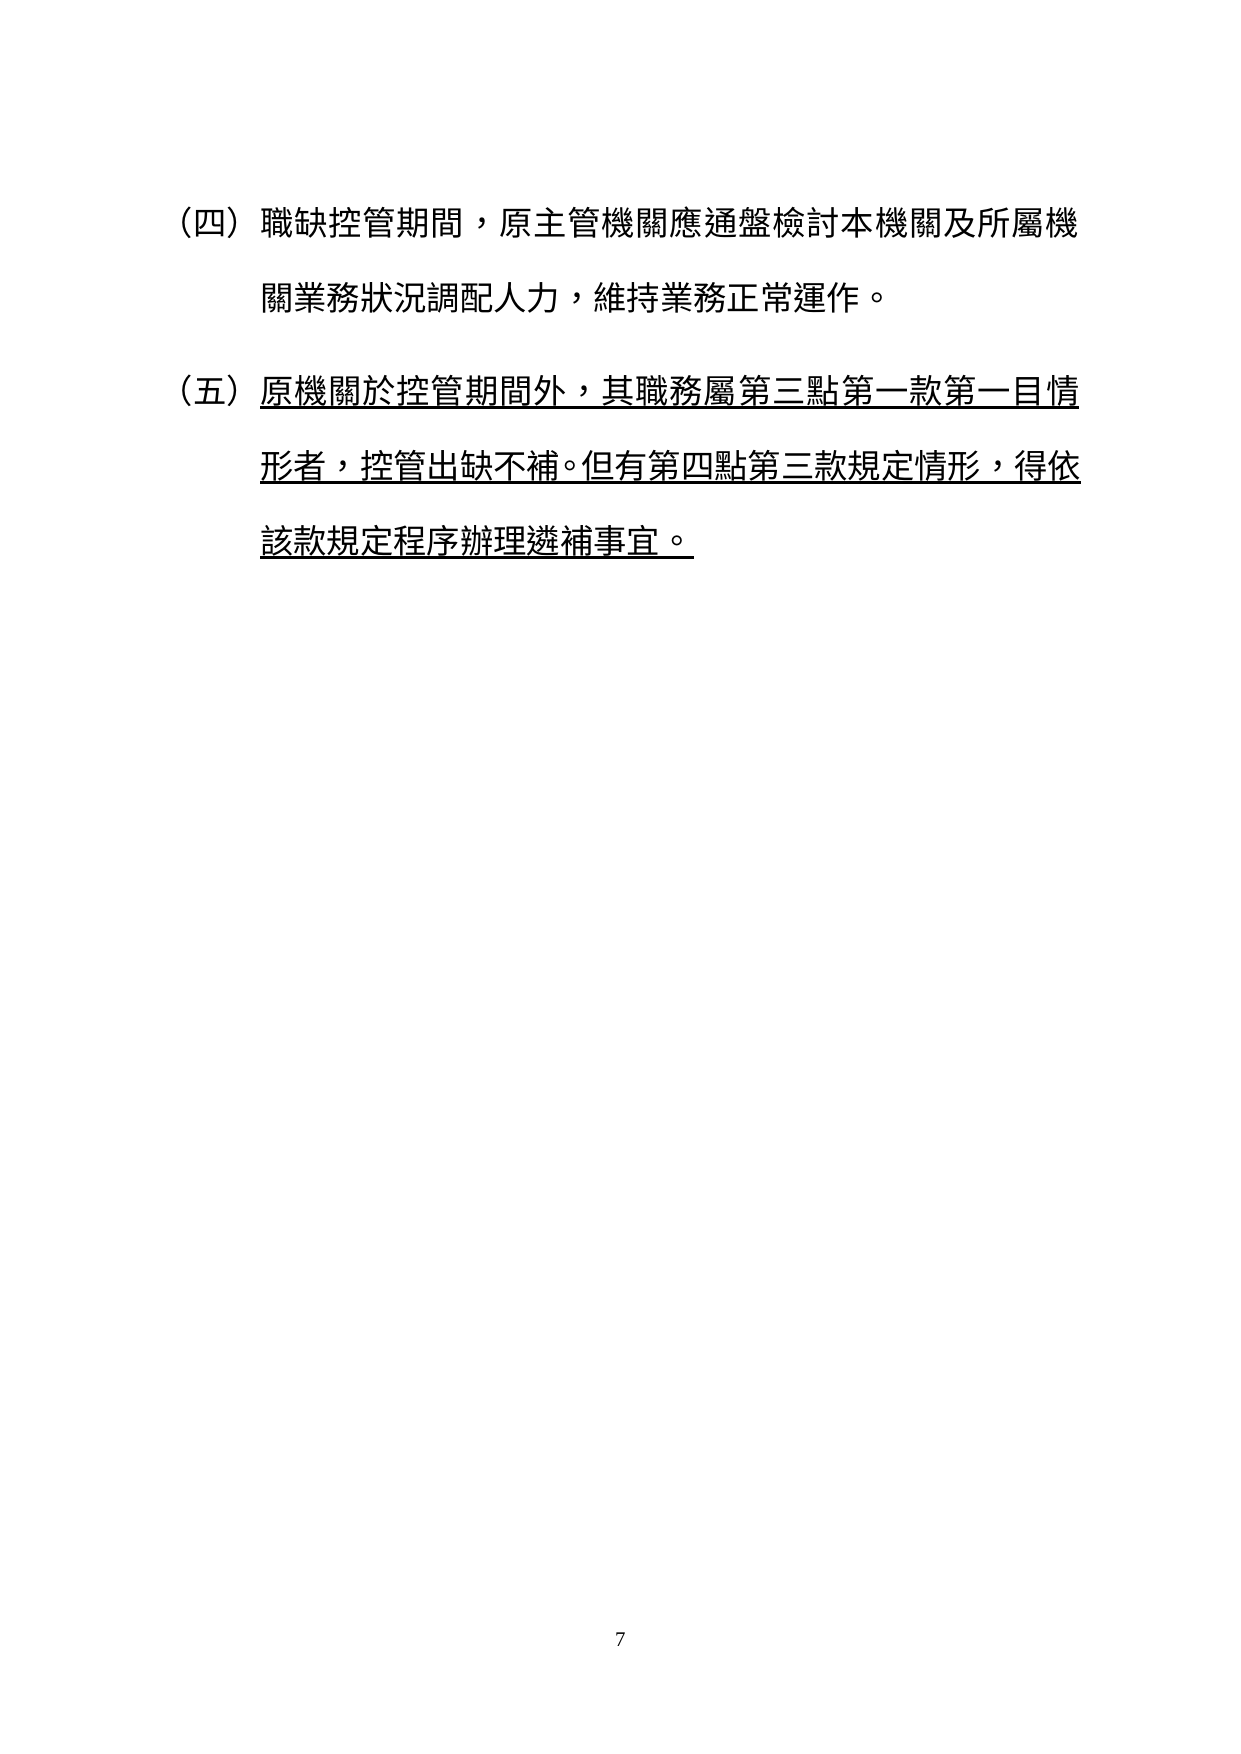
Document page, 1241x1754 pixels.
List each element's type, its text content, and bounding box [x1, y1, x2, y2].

list 職缺控管期間，原主管機關應通盤檢討本機關及所屬機關業務狀況調配人力，維持業務正常運作。 [159, 183, 1081, 333]
list 原機關於控管期間外，其職務屬第三點第一款第一目情形者，控管出缺不補。但有第四點第三款規定情形，得依該款規定程序辦理遴補事宜。 [159, 352, 1081, 577]
